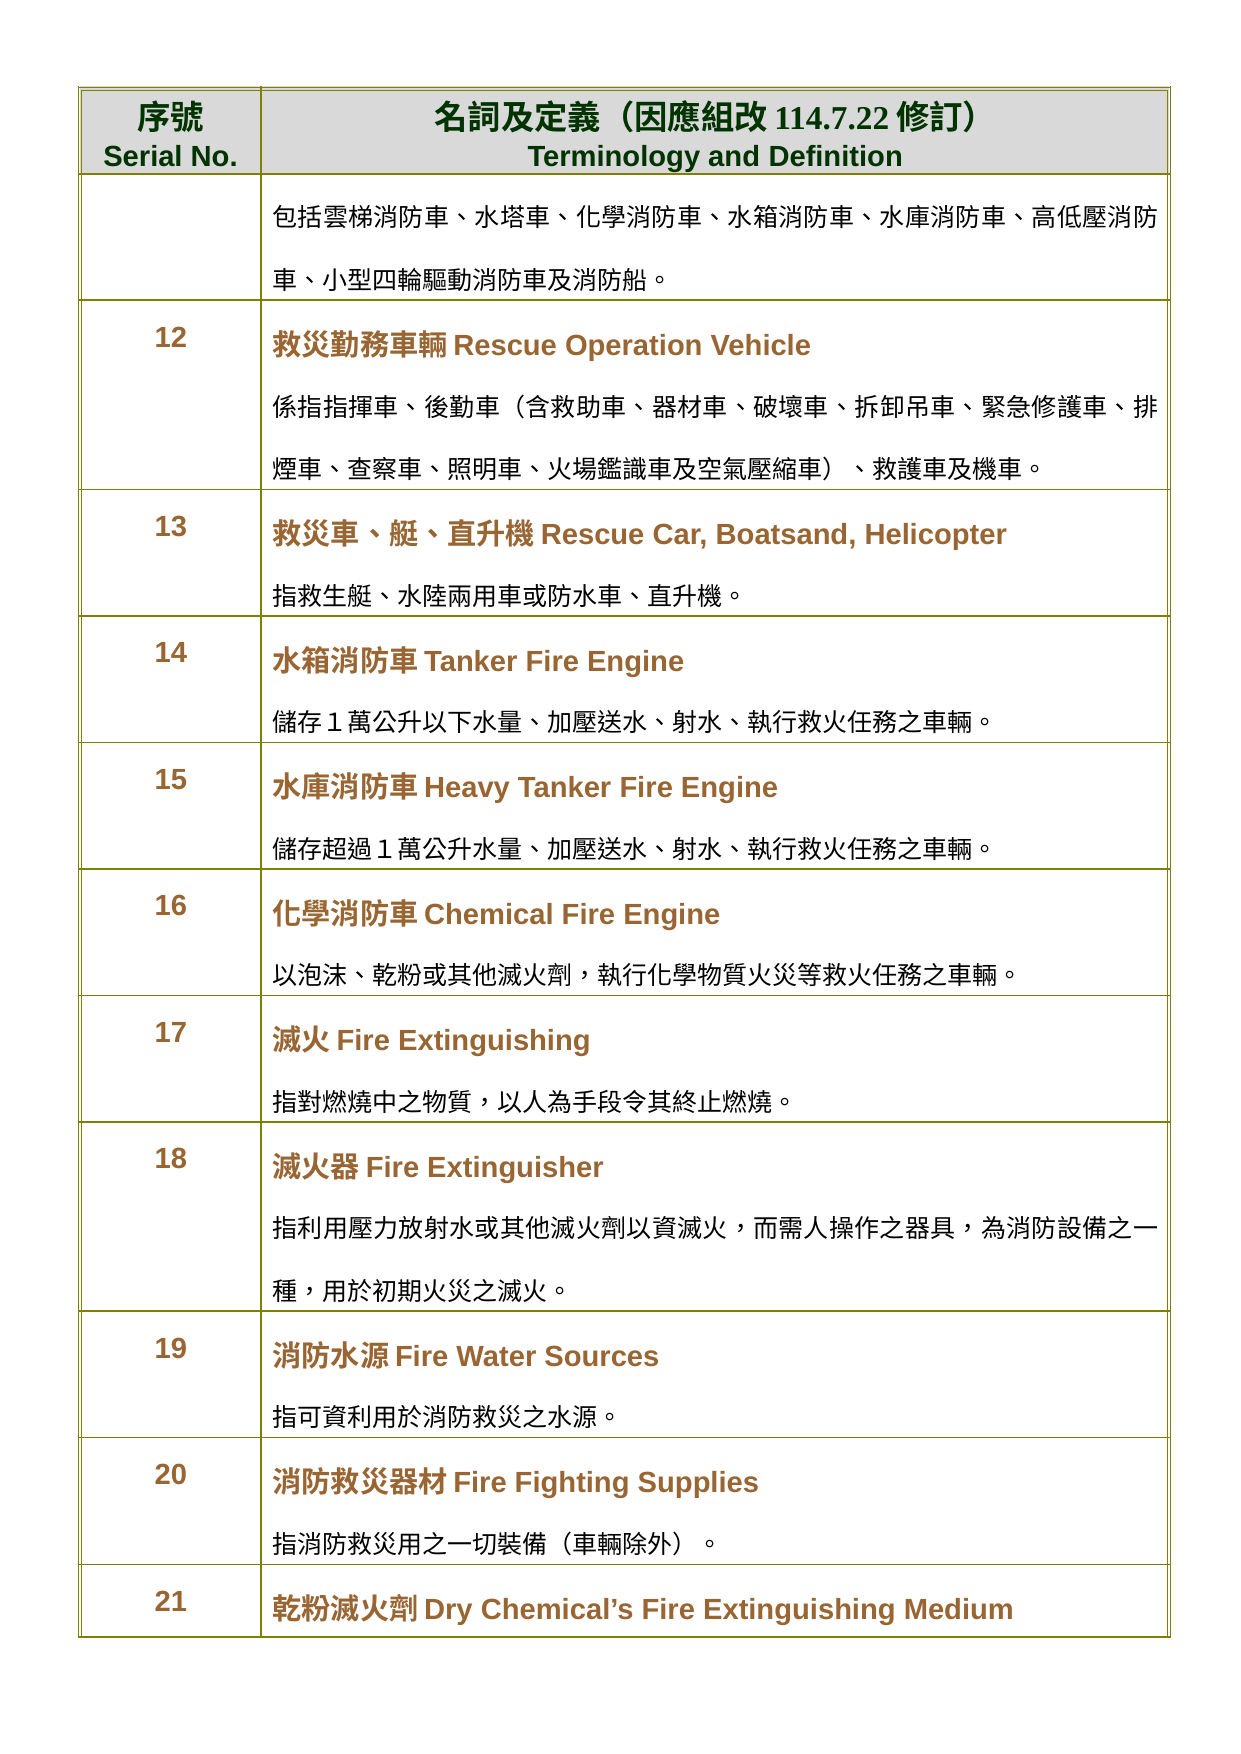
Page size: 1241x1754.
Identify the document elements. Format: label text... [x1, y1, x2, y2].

table_cell 21 [82, 1565, 260, 1636]
table_cell 16 [82, 870, 260, 995]
table_cell 15 [82, 743, 260, 868]
table_cell 化學消防車Chemical Fire Engine 以泡沫、乾粉或其他滅火劑，執行化學物質火災等救火任務之車輛。 [262, 870, 1167, 995]
table_header 序號 Serial No. [82, 91, 260, 173]
table_cell 水庫消防車Heavy Tanker Fire Engine 儲存超過１萬公升水量、加壓送水、射水、執行救火任務之車輛。 [262, 743, 1167, 868]
table_cell 包括雲梯消防車、水塔車、化學消防車、水箱消防車、水庫消防車、高低壓消防車、小型四輪驅動消防車及消防船。 [262, 175, 1167, 299]
table_cell [82, 175, 260, 299]
table_cell 13 [82, 490, 260, 615]
table_cell 14 [82, 617, 260, 742]
table_cell 12 [82, 301, 260, 488]
table_cell 消防救災器材Fire Fighting Supplies 指消防救災用之一切裝備（車輛除外）。 [262, 1438, 1167, 1563]
table_cell 水箱消防車Tanker Fire Engine 儲存１萬公升以下水量、加壓送水、射水、執行救火任務之車輛。 [262, 617, 1167, 742]
table_cell 乾粉滅火劑Dry Chemical’s Fire Extinguishing Medium [262, 1565, 1167, 1636]
table_cell 20 [82, 1438, 260, 1563]
table_cell 17 [82, 996, 260, 1121]
table_cell 19 [82, 1312, 260, 1437]
table_cell 滅火Fire Extinguishing 指對燃燒中之物質，以人為手段令其終止燃燒。 [262, 996, 1167, 1121]
table_cell 18 [82, 1123, 260, 1310]
table_cell 滅火器Fire Extinguisher 指利用壓力放射水或其他滅火劑以資滅火，而需人操作之器具，為消防設備之一種，用於初期火災之滅火。 [262, 1123, 1167, 1310]
table_header 名詞及定義（因應組改114.7.22修訂） Terminology and Definition [262, 91, 1167, 173]
table_cell 救災車、艇、直升機Rescue Car, Boatsand, Helicopter 指救生艇、水陸兩用車或防水車、直升機。 [262, 490, 1167, 615]
table_cell 消防水源Fire Water Sources 指可資利用於消防救災之水源。 [262, 1312, 1167, 1437]
table_cell 救災勤務車輛Rescue Operation Vehicle 係指指揮車、後勤車（含救助車、器材車、破壞車、拆卸吊車、緊急修護車、排煙車、查察車、照明車、火場鑑識車及空氣壓縮車）、救護車及機車。 [262, 301, 1167, 488]
